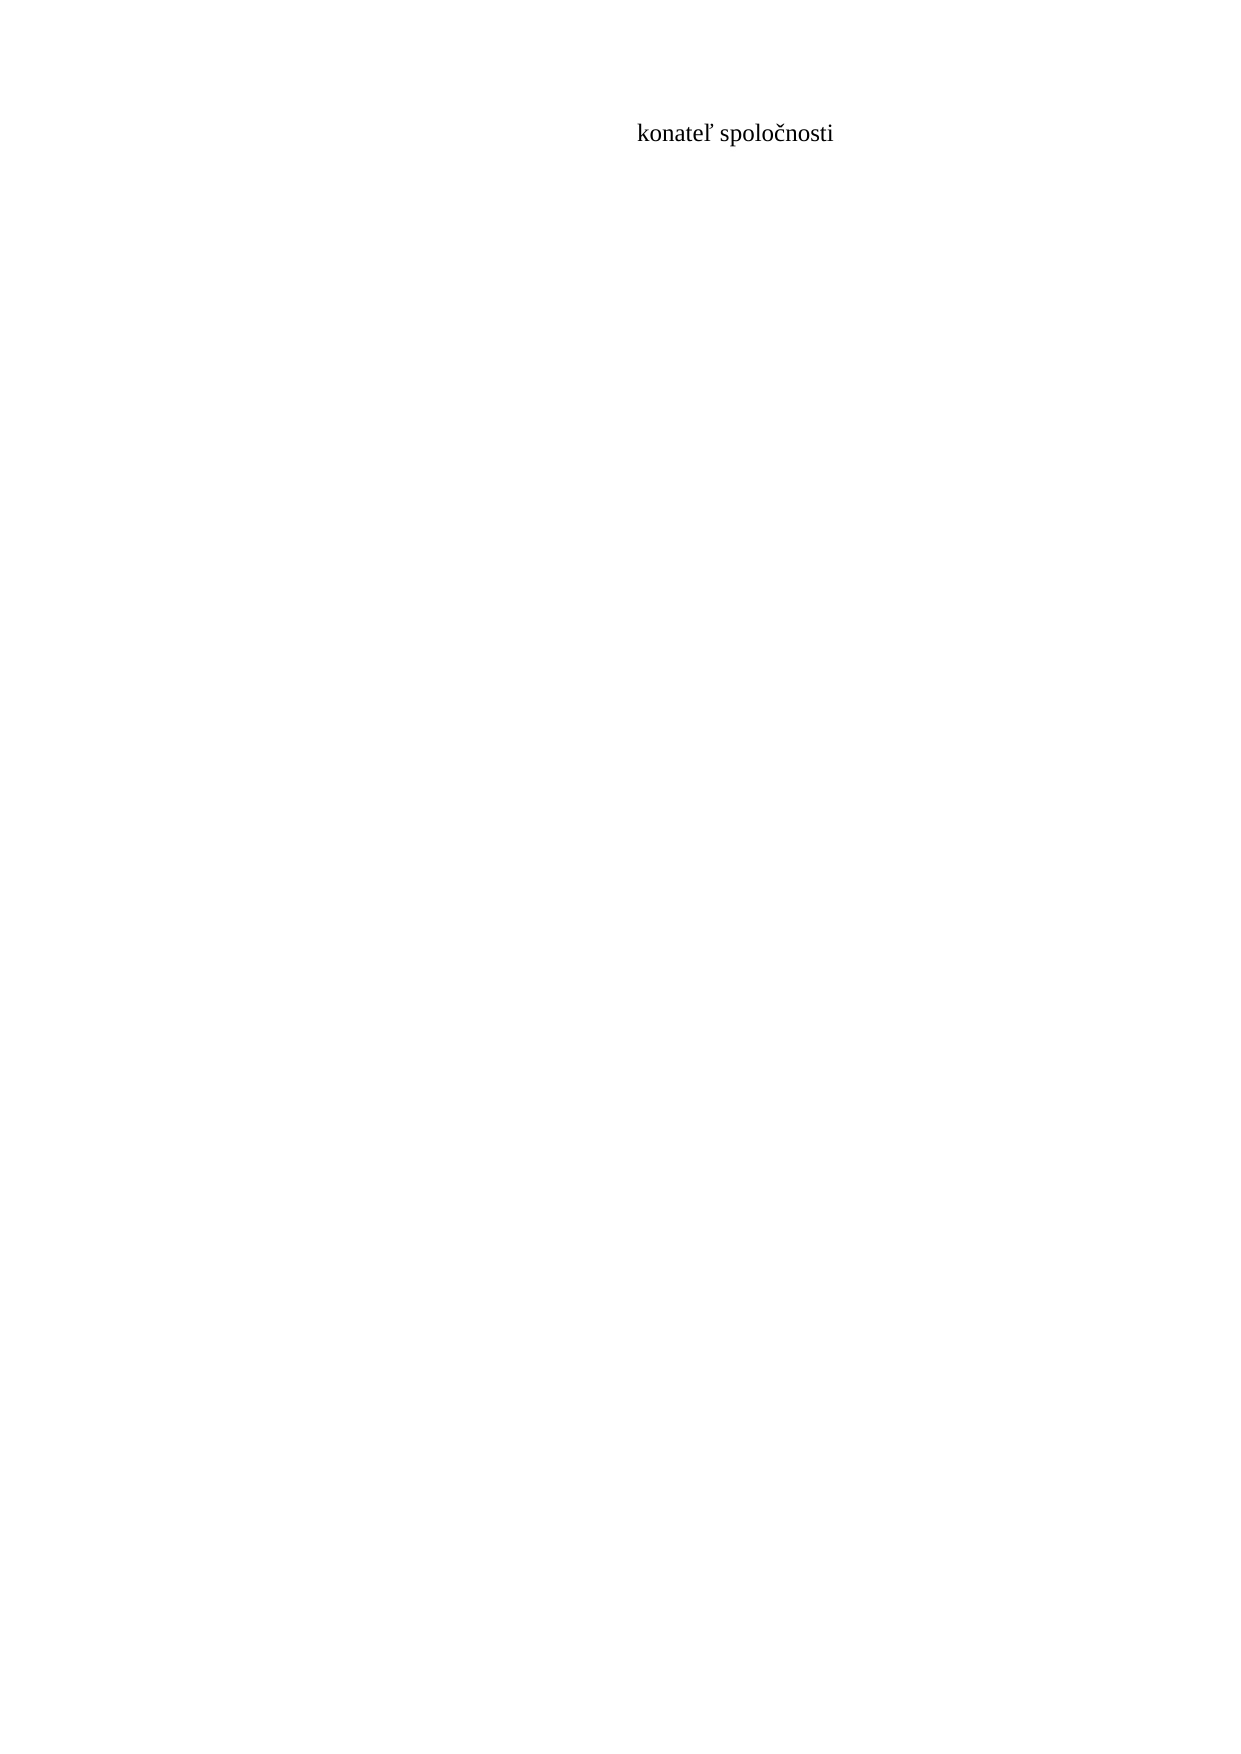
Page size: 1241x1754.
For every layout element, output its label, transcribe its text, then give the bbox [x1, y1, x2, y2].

text konateľ spoločnosti [118, 118, 1122, 147]
